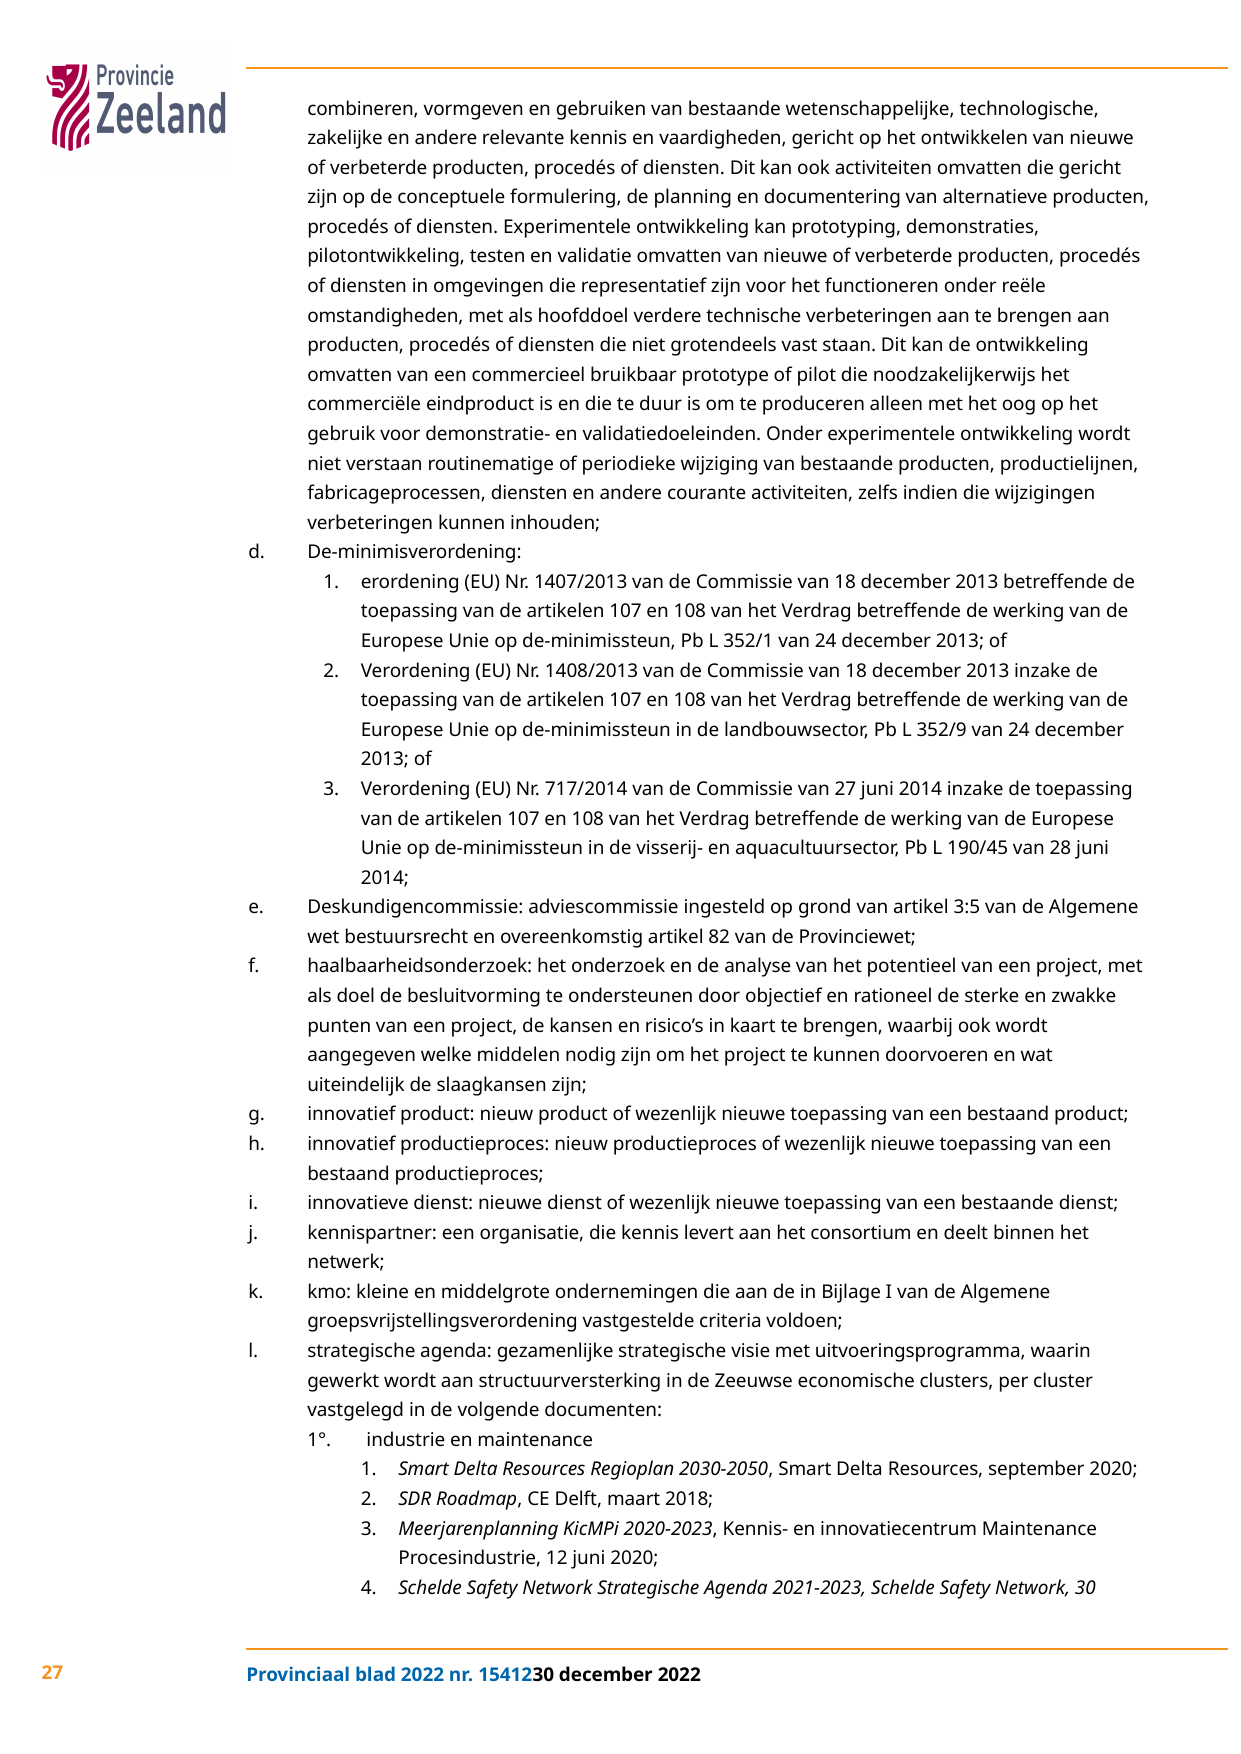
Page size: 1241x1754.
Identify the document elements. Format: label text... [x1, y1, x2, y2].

list Verordening (EU) Nr. 1408/2013 van de Commissie van 18 december 2013 inzake de toepassing van de artikelen 107 en 108 van het Verdrag betreffende de werking van de Europese Unie op de-minimissteun in de landbouwsector, Pb L 352/9 van 24 december 2013; of [323, 657, 1152, 771]
list De-minimisverordening: [248, 538, 1152, 564]
list Deskundigencommissie: adviescommissie ingesteld op grond van artikel 3:5 van de Algemene wet bestuursrecht en overeenkomstig artikel 82 van de Provinciewet; [248, 893, 1152, 949]
list kmo: kleine en middelgrote ondernemingen die aan de in Bijlage I van de Algemene groepsvrijstellingsverordening vastgestelde criteria voldoen; [248, 1278, 1152, 1333]
list Smart Delta Resources Regioplan 2030-2050, Smart Delta Resources, september 2020; [361, 1456, 1152, 1481]
list industrie en maintenance [307, 1426, 1152, 1452]
list strategische agenda: gezamenlijke strategische visie met uitvoeringsprogramma, waarin gewerkt wordt aan structuurversterking in de Zeeuwse economische clusters, per cluster vastgelegd in de volgende documenten: [248, 1337, 1152, 1422]
picture [41, 47, 231, 172]
list innovatieve dienst: nieuwe dienst of wezenlijk nieuwe toepassing van een bestaande dienst; [248, 1189, 1152, 1215]
list SDR Roadmap, CE Delft, maart 2018; [361, 1485, 1152, 1511]
list haalbaarheidsonderzoek: het onderzoek en de analyse van het potentieel van een project, met als doel de besluitvorming te ondersteunen door objectief en rationeel de sterke en zwakke punten van een project, de kansen en risico’s in kaart te brengen, waarbij ook wordt aangegeven welke middelen nodig zijn om het project te kunnen doorvoeren en wat uiteindelijk de slaagkansen zijn; [248, 953, 1152, 1097]
list Schelde Safety Network Strategische Agenda 2021-2023, Schelde Safety Network, 30 [361, 1574, 1152, 1600]
list kennispartner: een organisatie, die kennis levert aan het consortium en deelt binnen het netwerk; [248, 1219, 1152, 1274]
list erordening (EU) Nr. 1407/2013 van de Commissie van 18 december 2013 betreffende de toepassing van de artikelen 107 en 108 van het Verdrag betreffende de werking van de Europese Unie op de-minimissteun, Pb L 352/1 van 24 december 2013; of [323, 568, 1152, 653]
list Verordening (EU) Nr. 717/2014 van de Commissie van 27 juni 2014 inzake de toepassing van de artikelen 107 en 108 van het Verdrag betreffende de werking van de Europese Unie op de-minimissteun in de visserij- en aquacultuursector, Pb L 190/45 van 28 juni 2014; [323, 775, 1152, 890]
list Meerjarenplanning KicMPi 2020-2023, Kennis- en innovatiecentrum Maintenance Procesindustrie, 12 juni 2020; [361, 1515, 1152, 1570]
list combineren, vormgeven en gebruiken van bestaande wetenschappelijke, technologische, zakelijke en andere relevante kennis en vaardigheden, gericht op het ontwikkelen van nieuwe of verbeterde producten, procedés of diensten. Dit kan ook activiteiten omvatten die gericht zijn op de conceptuele formulering, de planning en documentering van alternatieve producten, procedés of diensten. Experimentele ontwikkeling kan prototyping, demonstraties, pilotontwikkeling, testen en validatie omvatten van nieuwe of verbeterde producten, procedés of diensten in omgevingen die representatief zijn voor het functioneren onder reële omstandigheden, met als hoofddoel verdere technische verbeteringen aan te brengen aan producten, procedés of diensten die niet grotendeels vast staan. Dit kan de ontwikkeling omvatten van een commercieel bruikbaar prototype of pilot die noodzakelijkerwijs het commerciële eindproduct is en die te duur is om te produceren alleen met het oog op het gebruik voor demonstratie- en validatiedoeleinden. Onder experimentele ontwikkeling wordt niet verstaan routinematige of periodieke wijziging van bestaande producten, productielijnen, fabricageprocessen, diensten en andere courante activiteiten, zelfs indien die wijzigingen verbeteringen kunnen inhouden; [248, 95, 1152, 535]
list innovatief product: nieuw product of wezenlijk nieuwe toepassing van een bestaand product; [248, 1101, 1152, 1126]
list innovatief productieproces: nieuw productieproces of wezenlijk nieuwe toepassing van een bestaand productieproces; [248, 1130, 1152, 1186]
